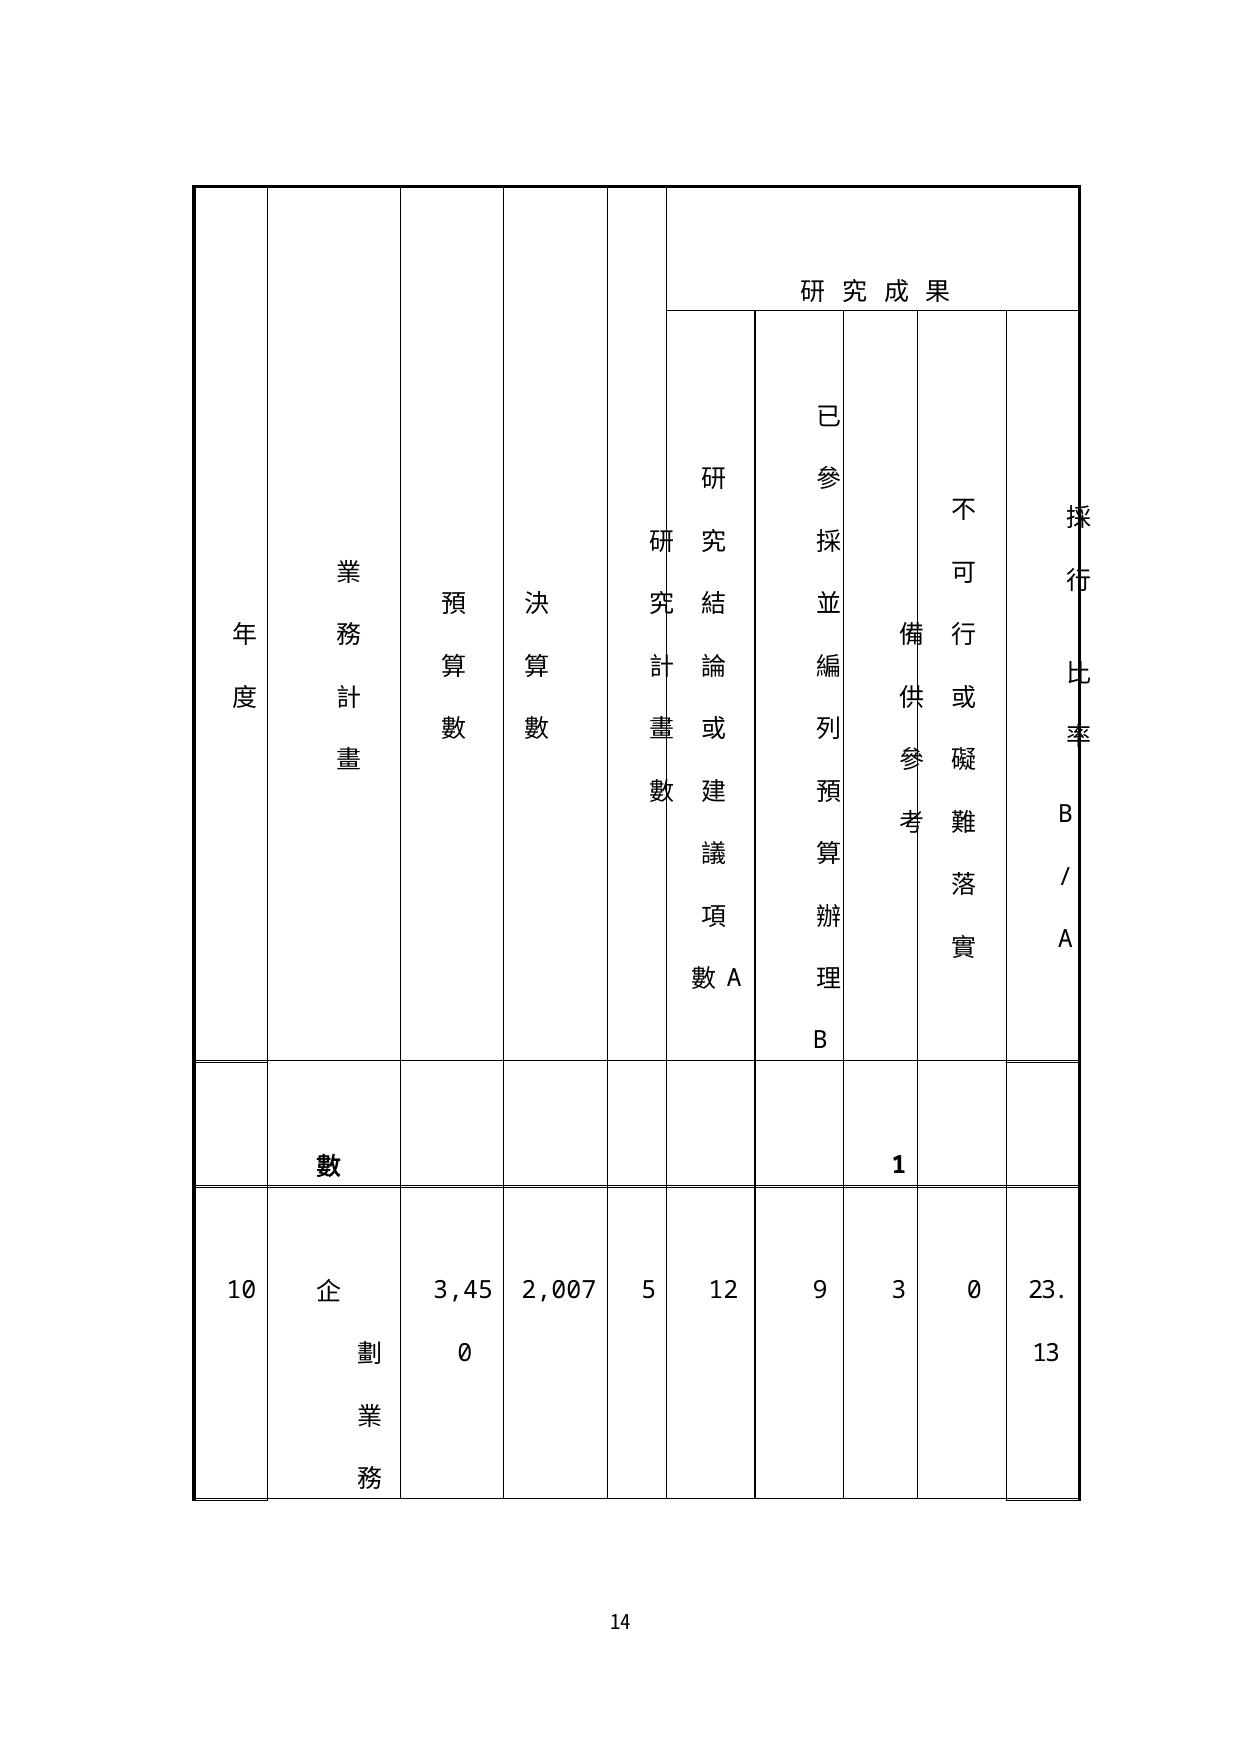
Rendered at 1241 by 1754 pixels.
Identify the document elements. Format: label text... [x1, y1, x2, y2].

table_cell 2,007 [504, 1188, 607, 1498]
table_cell 3 [844, 1188, 917, 1498]
table_cell 企劃業務 [268, 1188, 400, 1498]
table_cell 5 [608, 1188, 666, 1498]
table_cell 採行 比率 B/A [1007, 311, 1078, 1060]
table_cell [504, 1061, 607, 1185]
table_cell 研究結論或建議項數A [667, 311, 754, 1060]
table_cell 0 [918, 1188, 1006, 1498]
table_cell 9 [756, 1188, 843, 1498]
table_header 決算數 [504, 188, 607, 1060]
table_cell 107 [196, 1188, 267, 1498]
table_header 年度 [196, 188, 267, 1060]
table_cell 不可行或礙難落實 [918, 311, 1006, 1060]
table_header 業務計畫 [268, 188, 400, 1060]
table_cell [608, 1061, 666, 1185]
table_cell [401, 1061, 503, 1185]
table_cell 1 [844, 1061, 917, 1185]
table_header 預算數 [401, 188, 503, 1060]
table_cell 106 [196, 1063, 267, 1185]
table_cell [756, 1061, 843, 1185]
table_cell 數 [268, 1061, 400, 1185]
table_cell 23.13 [1007, 1188, 1078, 1498]
table_cell 12 [667, 1188, 754, 1498]
table_cell [918, 1061, 1006, 1185]
table_cell 3,450 [401, 1188, 503, 1498]
table_header 研究成果 [667, 188, 1078, 310]
table_header 研究計畫數 [608, 188, 666, 1060]
table_cell [1007, 1063, 1078, 1185]
table_cell 備供參考 [844, 311, 917, 1060]
table_cell [667, 1061, 754, 1185]
table_cell 已參採並編列預算辦理B [756, 311, 843, 1060]
